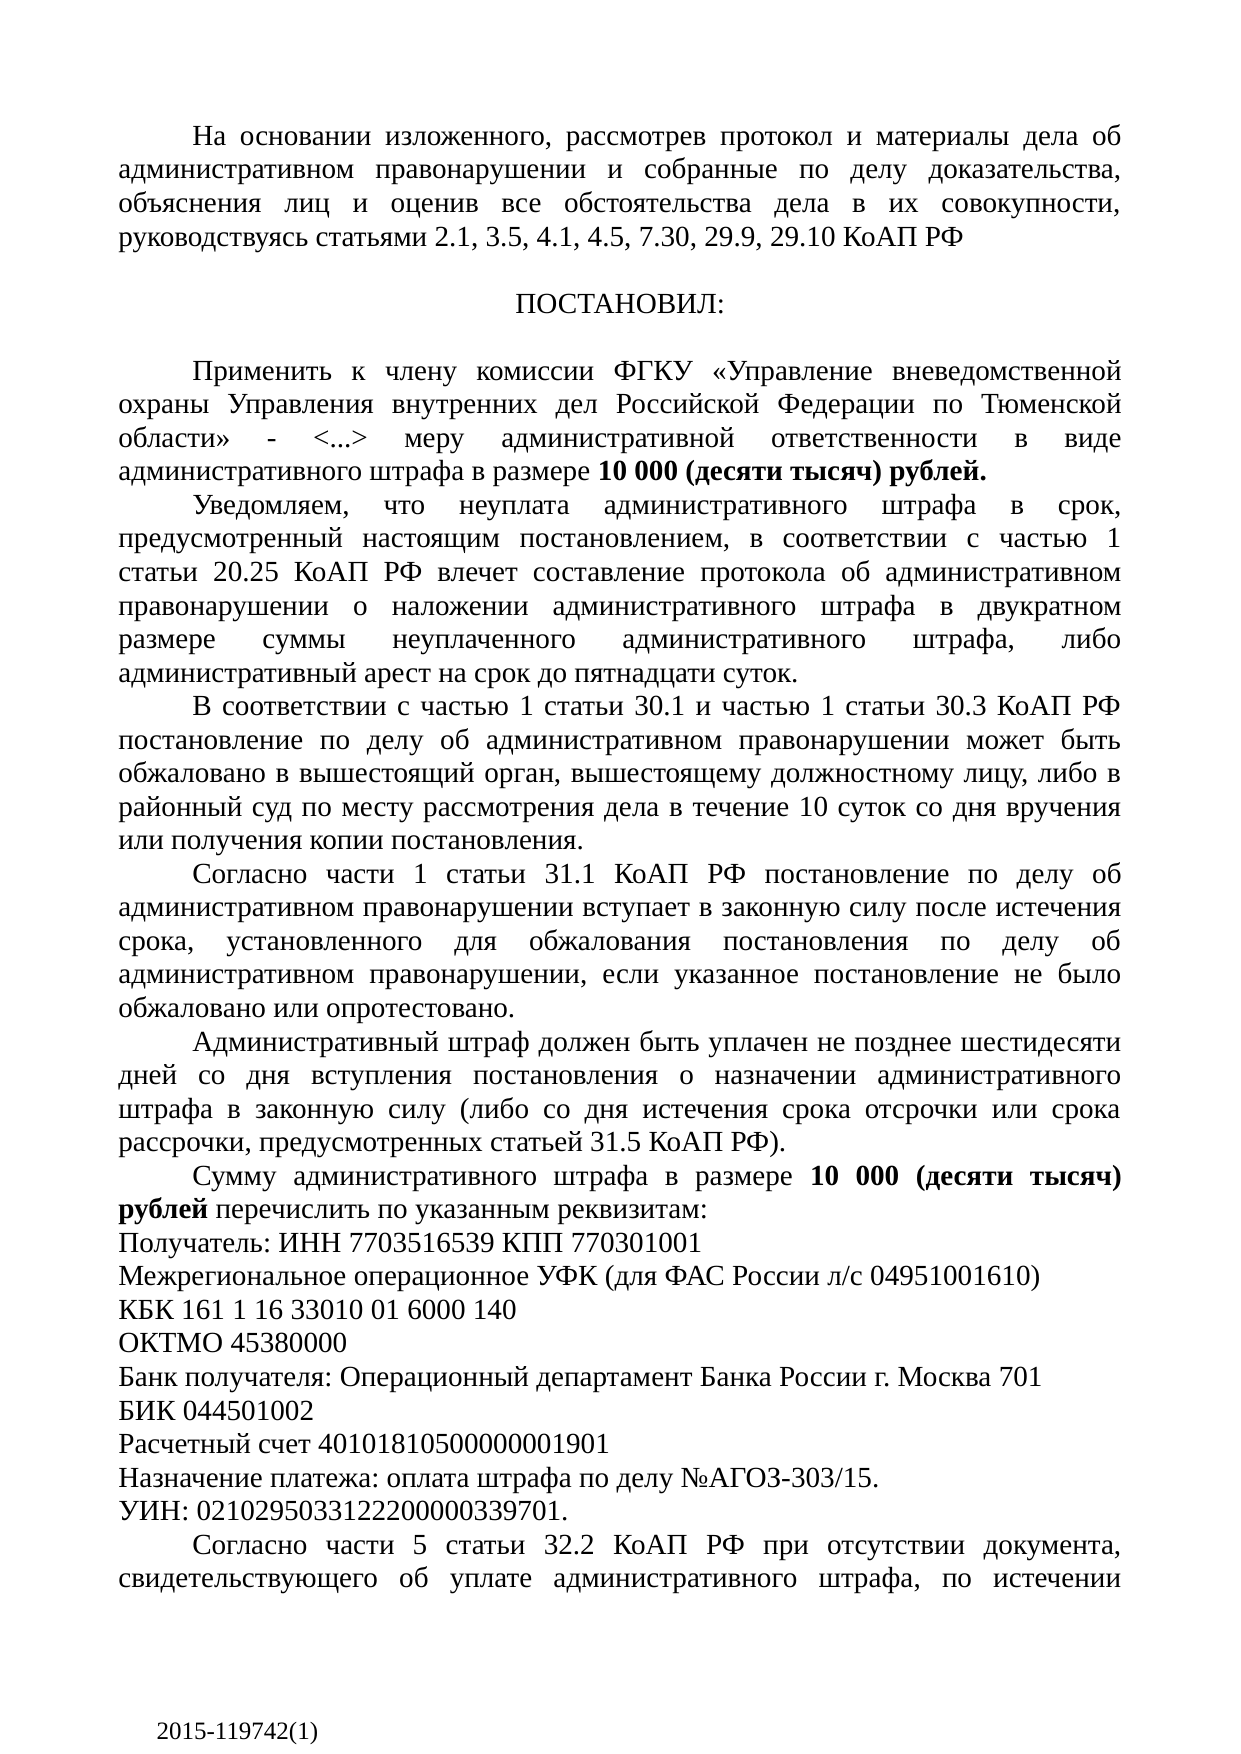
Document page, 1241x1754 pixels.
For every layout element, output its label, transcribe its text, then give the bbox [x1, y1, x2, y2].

text КБК 161 1 16 33010 01 6000 140 [118, 1292, 1122, 1326]
text ОКТМО 45380000 [118, 1326, 1122, 1359]
text Назначение платежа: оплата штрафа по делу №АГОЗ-303/15. [118, 1460, 1122, 1493]
text Банк получателя: Операционный департамент Банка России г. Москва 701 [118, 1359, 1122, 1393]
text ПОСТАНОВИЛ: [118, 286, 1122, 319]
text УИН: 0210295033122200000339701. [118, 1493, 1122, 1527]
text БИК 044501002 [118, 1393, 1122, 1426]
text Межрегиональное операционное УФК (для ФАС России л/с 04951001610) [118, 1258, 1122, 1292]
text На основании изложенного, рассмотрев протокол и материалы дела об административном правонарушении и собранные по делу доказательства, объяснения лиц и оценив все обстоятельства дела в их совокупности, руководствуясь статьями 2.1, 3.5, 4.1, 4.5, 7.30, 29.9, 29.10 КоАП РФ [118, 118, 1122, 252]
text Получатель: ИНН 7703516539 КПП 770301001 [118, 1225, 1122, 1258]
text Применить к члену комиссии ФГКУ «Управление вневедомственной охраны Управления внутренних дел Российской Федерации по Тюменской области» - <...> меру административной ответственности в виде административного штрафа в размере 10 000 (десяти тысяч) рублей. [118, 353, 1122, 487]
text Уведомляем, что неуплата административного штрафа в срок, предусмотренный настоящим постановлением, в соответствии с частью 1 статьи 20.25 КоАП РФ влечет составление протокола об административном правонарушении о наложении административного штрафа в двукратном размере суммы неуплаченного административного штрафа, либо административный арест на срок до пятнадцати суток. [118, 487, 1122, 688]
text Сумму административного штрафа в размере 10 000 (десяти тысяч) рублей перечислить по указанным реквизитам: [118, 1158, 1122, 1225]
text Расчетный счет 40101810500000001901 [118, 1426, 1122, 1460]
text Административный штраф должен быть уплачен не позднее шестидесяти дней со дня вступления постановления о назначении административного штрафа в законную силу (либо со дня истечения срока отсрочки или срока рассрочки, предусмотренных статьей 31.5 КоАП РФ). [118, 1024, 1122, 1158]
text Согласно части 1 статьи 31.1 КоАП РФ постановление по делу об административном правонарушении вступает в законную силу после истечения срока, установленного для обжалования постановления по делу об административном правонарушении, если указанное постановление не было обжаловано или опротестовано. [118, 856, 1122, 1024]
text В соответствии с частью 1 статьи 30.1 и частью 1 статьи 30.3 КоАП РФ постановление по делу об административном правонарушении может быть обжаловано в вышестоящий орган, вышестоящему должностному лицу, либо в районный суд по месту рассмотрения дела в течение 10 суток со дня вручения или получения копии постановления. [118, 688, 1122, 856]
text Согласно части 5 статьи 32.2 КоАП РФ при отсутствии документа, свидетельствующего об уплате административного штрафа, по истечении [118, 1527, 1122, 1594]
